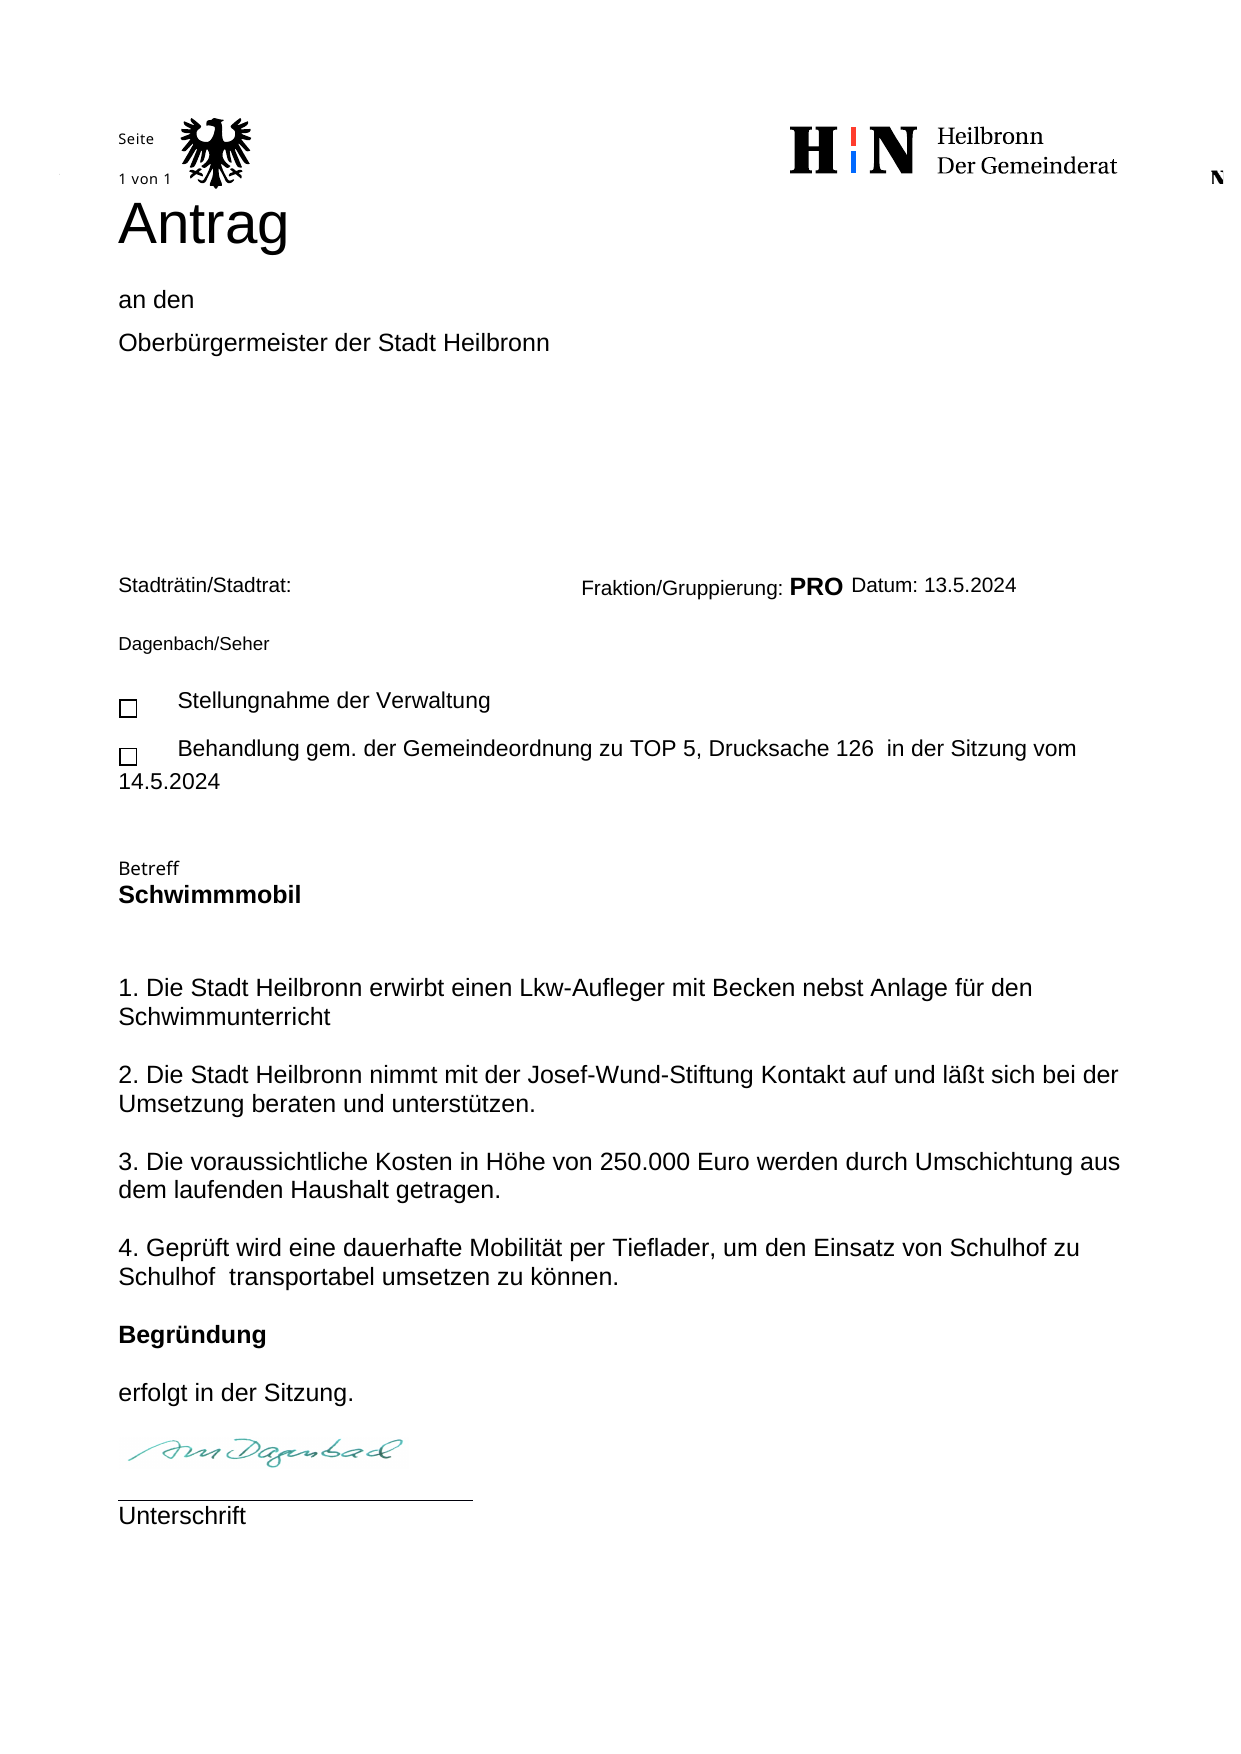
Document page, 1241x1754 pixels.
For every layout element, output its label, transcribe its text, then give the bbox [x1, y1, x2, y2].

table_cell Dagenbach/Seher [118, 627, 581, 687]
picture [119, 1437, 409, 1469]
table_cell Betreff [118, 855, 1121, 881]
text Schwimmmobil [118, 881, 1122, 909]
table_cell Datum: 13.5.2024 [851, 573, 1121, 601]
table_header Antrag an den Oberbürgermeister der Stadt Heilbronn [118, 189, 1121, 572]
table_cell [118, 795, 581, 855]
text erfolgt in der Sitzung. [118, 1378, 1122, 1407]
table_cell Fraktion/Gruppierung: PRO [581, 573, 851, 601]
text Begründung [118, 1320, 1122, 1349]
table_header Unterschrift [118, 1501, 472, 1558]
table_cell [581, 795, 1121, 855]
text 4. Geprüft wird eine dauerhafte Mobilität per Tieflader, um den Einsatz von Schulhof zu Schulhof transportabel umsetzen zu können. [118, 1233, 1122, 1291]
picture [1219, 170, 1226, 186]
text 1. Die Stadt Heilbronn erwirbt einen Lkw-Aufleger mit Becken nebst Anlage für den Schwimmunterricht [118, 973, 1122, 1031]
table_cell [581, 627, 1121, 687]
table_cell [118, 601, 581, 627]
table_cell Stellungnahme der Verwaltung Behandlung gem. der Gemeindeordnung zu TOP 5, Drucksache 126 in der Sitzung vom 14.5.2024 [118, 687, 1121, 794]
table_cell [581, 601, 1121, 627]
table_cell Stadträtin/Stadtrat: [118, 573, 581, 601]
text 2. Die Stadt Heilbronn nimmt mit der Josef-Wund-Stiftung Kontakt auf und läßt sich bei der Umsetzung beraten und unterstützen. [118, 1060, 1122, 1118]
text 3. Die voraussichtliche Kosten in Höhe von 250.000 Euro werden durch Umschichtung aus dem laufenden Haushalt getragen. [118, 1147, 1122, 1204]
